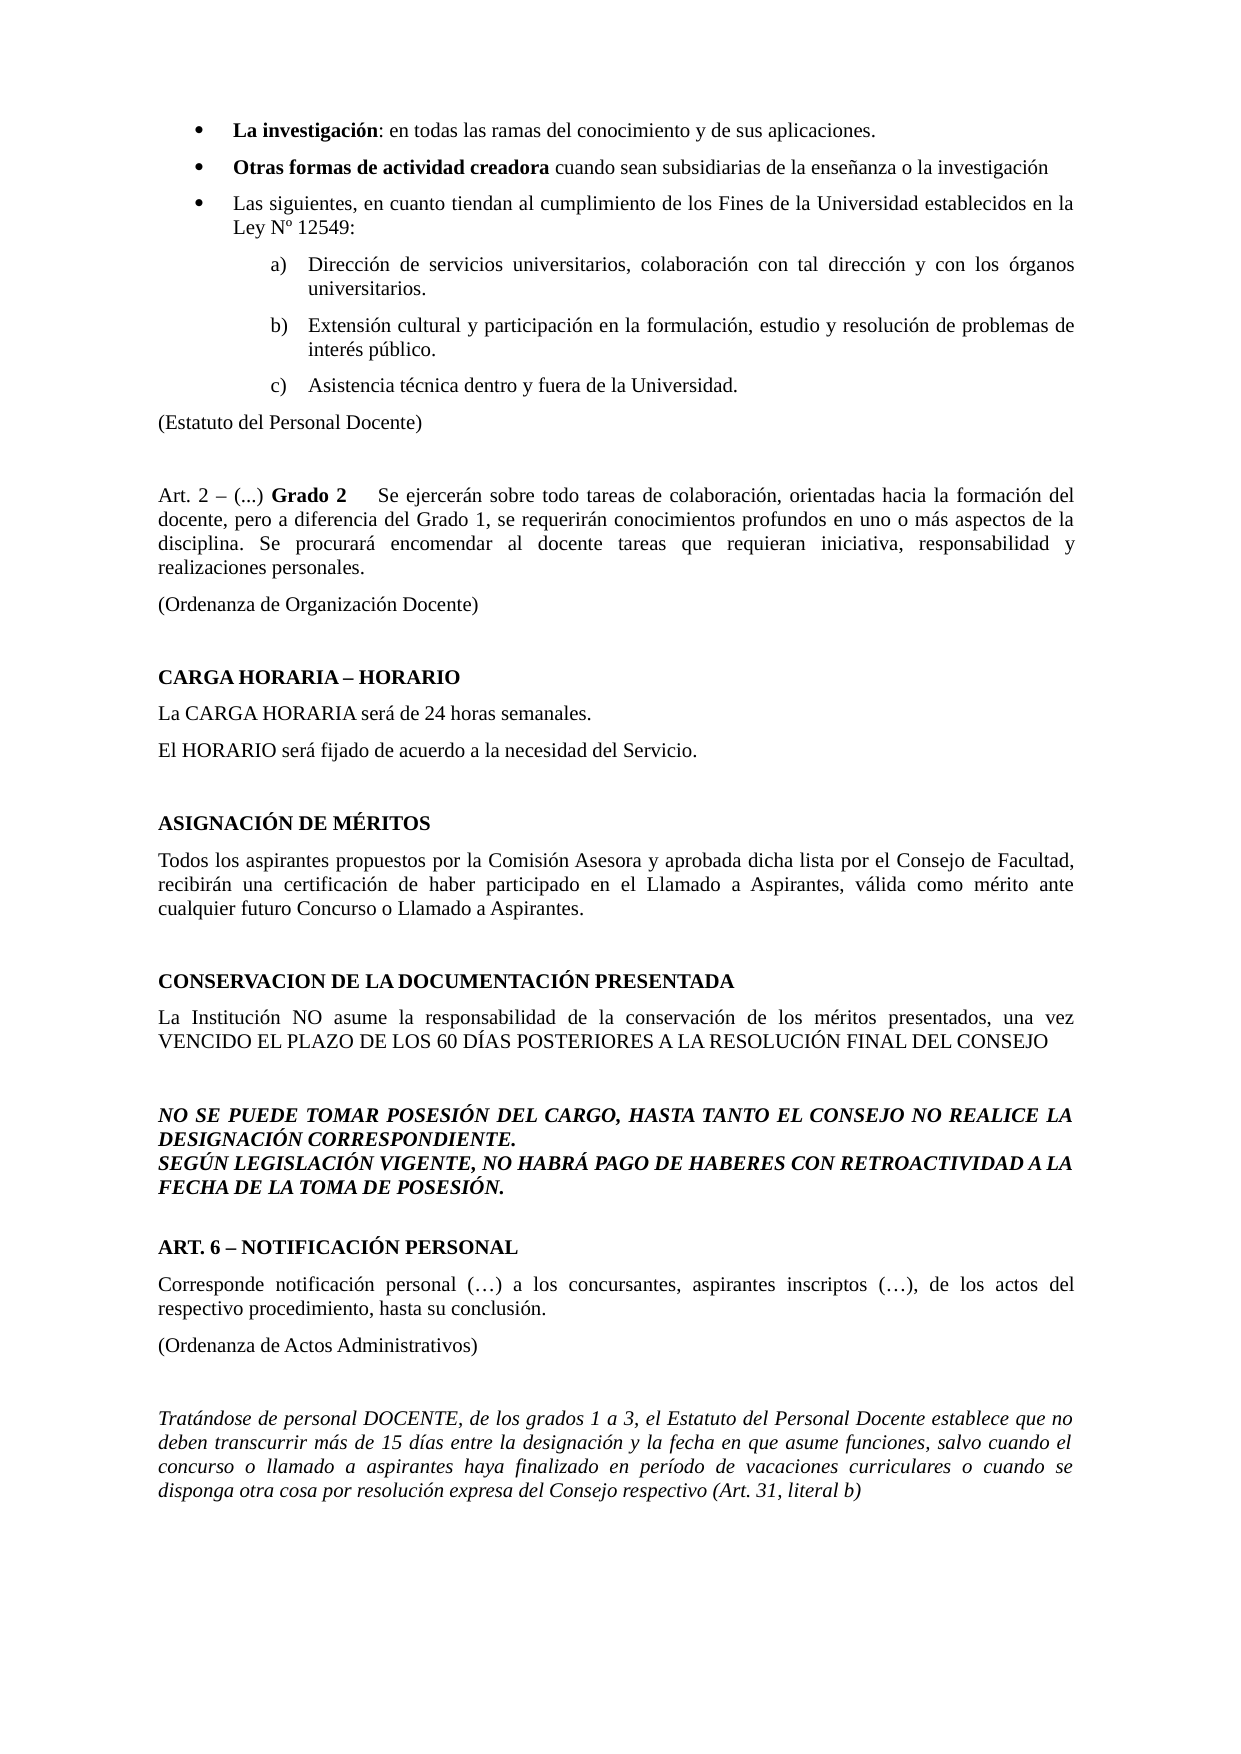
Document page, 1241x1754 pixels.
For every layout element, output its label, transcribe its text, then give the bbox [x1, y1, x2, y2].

text SEGÚN LEGISLACIÓN VIGENTE, NO HABRÁ PAGO DE HABERES CON RETROACTIVIDAD A LA FECHA DE LA TOMA DE POSESIÓN. [158, 1151, 1076, 1199]
text Corresponde notificación personal (…) a los concursantes, aspirantes inscriptos (…), de los actos del respectivo procedimiento, hasta su conclusión. [158, 1272, 1076, 1320]
text Tratándose de personal DOCENTE, de los grados 1 a 3, el Estatuto del Personal Docente establece que no deben transcurrir más de 15 días entre la designación y la fecha en que asume funciones, salvo cuando el concurso o llamado a aspirantes haya finalizado en período de vacaciones curriculares o cuando se disponga otra cosa por resolución expresa del Consejo respectivo (Art. 31, literal b) [158, 1406, 1076, 1502]
list Asistencia técnica dentro y fuera de la Universidad. [270, 373, 1076, 397]
list Otras formas de actividad creadora cuando sean subsidiarias de la enseñanza o la investigación [195, 155, 1076, 179]
list Las siguientes, en cuanto tiendan al cumplimiento de los Fines de la Universidad establecidos en la Ley Nº 12549: [195, 191, 1076, 239]
text (Ordenanza de Actos Administrativos) [158, 1332, 1076, 1357]
text ART. 6 – NOTIFICACIÓN PERSONAL [158, 1235, 1076, 1259]
text NO SE PUEDE TOMAR POSESIÓN DEL CARGO, HASTA TANTO EL CONSEJO NO REALICE LA DESIGNACIÓN CORRESPONDIENTE. [158, 1102, 1076, 1151]
text (Ordenanza de Organización Docente) [158, 592, 1076, 616]
text CONSERVACION DE LA DOCUMENTACIÓN PRESENTADA [158, 969, 1076, 993]
text Art. 2 – (...) Grado 2  Se ejercerán sobre todo tareas de colaboración, orientadas hacia la formación del docente, pero a diferencia del Grado 1, se requerirán conocimientos profundos en uno o más aspectos de la disciplina. Se procurará encomendar al docente tareas que requieran iniciativa, responsabilidad y realizaciones personales. [158, 483, 1076, 579]
list Extensión cultural y participación en la formulación, estudio y resolución de problemas de interés público. [270, 312, 1076, 361]
text CARGA HORARIA – HORARIO [158, 665, 1076, 689]
list La investigación: en todas las ramas del conocimiento y de sus aplicaciones. [195, 118, 1076, 142]
list Dirección de servicios universitarios, colaboración con tal dirección y con los órganos universitarios. [270, 252, 1076, 300]
text ASIGNACIÓN DE MÉRITOS [158, 811, 1076, 835]
text La CARGA HORARIA será de 24 horas semanales. [158, 701, 1076, 725]
text Todos los aspirantes propuestos por la Comisión Asesora y aprobada dicha lista por el Consejo de Facultad, recibirán una certificación de haber participado en el Llamado a Aspirantes, válida como mérito ante cualquier futuro Concurso o Llamado a Aspirantes. [158, 847, 1076, 920]
text (Estatuto del Personal Docente) [158, 410, 1076, 434]
text El HORARIO será fijado de acuerdo a la necesidad del Servicio. [158, 738, 1076, 762]
text La Institución NO asume la responsabilidad de la conservación de los méritos presentados, una vez VENCIDO EL PLAZO DE LOS 60 DÍAS POSTERIORES A LA RESOLUCIÓN FINAL DEL CONSEJO [158, 1005, 1076, 1053]
